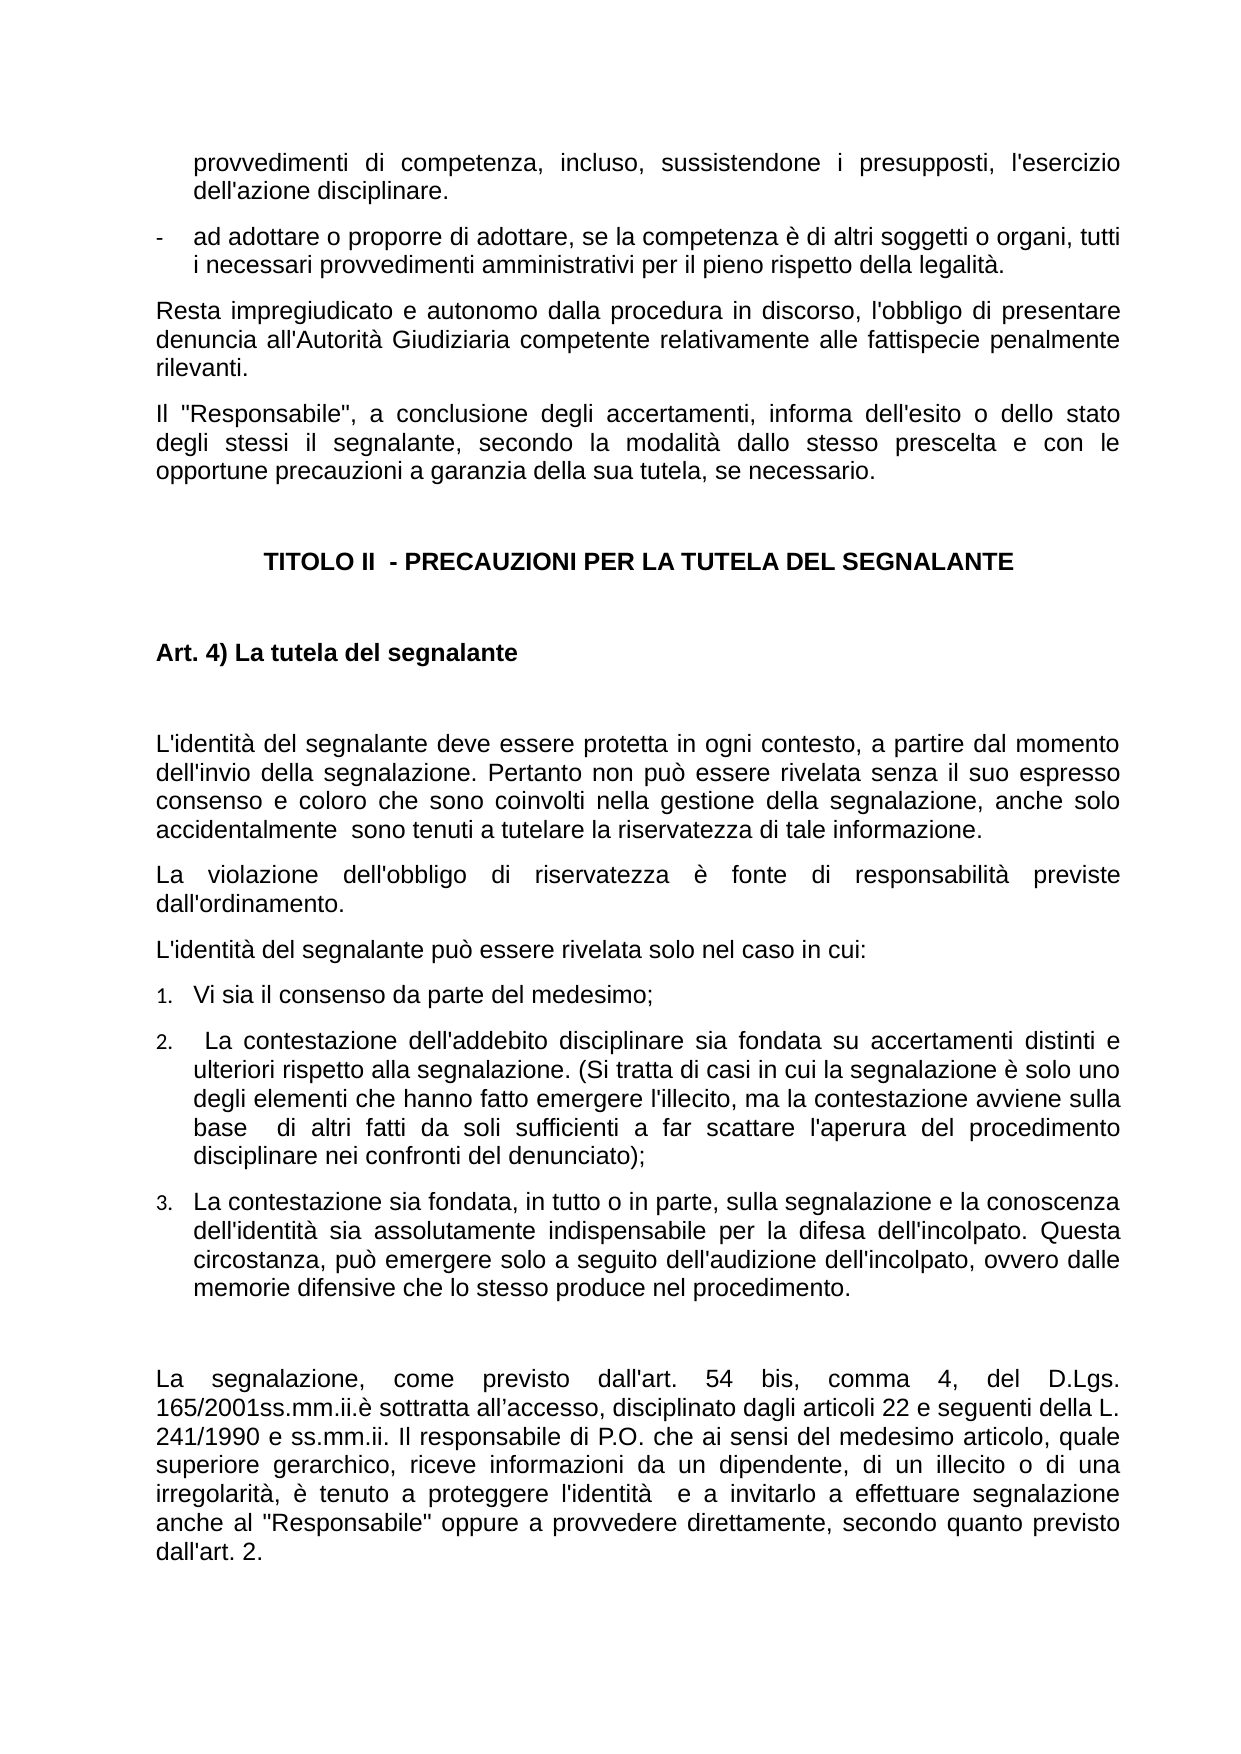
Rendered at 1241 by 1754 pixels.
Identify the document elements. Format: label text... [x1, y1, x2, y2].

text TITOLO II - PRECAUZIONI PER LA TUTELA DEL SEGNALANTE [156, 547, 1122, 576]
list La contestazione dell'addebito disciplinare sia fondata su accertamenti distinti e ulteriori rispetto alla segnalazione. (Si tratta di casi in cui la segnalazione è solo uno degli elementi che hanno fatto emergere l'illecito, ma la contestazione avviene sulla base di altri fatti da soli sufficienti a far scattare l'aperura del procedimento disciplinare nei confronti del denunciato); [156, 1026, 1122, 1170]
text L'identità del segnalante deve essere protetta in ogni contesto, a partire dal momento dell'invio della segnalazione. Pertanto non può essere rivelata senza il suo espresso consenso e coloro che sono coinvolti nella gestione della segnalazione, anche solo accidentalmente sono tenuti a tutelare la riservatezza di tale informazione. [156, 729, 1122, 844]
list provvedimenti di competenza, incluso, sussistendone i presupposti, l'esercizio dell'azione disciplinare. [156, 148, 1122, 205]
list Vi sia il consenso da parte del medesimo; [156, 980, 1122, 1009]
text Resta impregiudicato e autonomo dalla procedura in discorso, l'obbligo di presentare denuncia all'Autorità Giudiziaria competente relativamente alle fattispecie penalmente rilevanti. [156, 296, 1122, 382]
text Art. 4) La tutela del segnalante [156, 638, 1122, 667]
text L'identità del segnalante può essere rivelata solo nel caso in cui: [156, 935, 1122, 963]
text La segnalazione, come previsto dall'art. 54 bis, comma 4, del D.Lgs. 165/2001ss.mm.ii.è sottratta all’accesso, disciplinato dagli articoli 22 e seguenti della L. 241/1990 e ss.mm.ii. Il responsabile di P.O. che ai sensi del medesimo articolo, quale superiore gerarchico, riceve informazioni da un dipendente, di un illecito o di una irregolarità, è tenuto a proteggere l'identità e a invitarlo a effettuare segnalazione anche al "Responsabile" oppure a provvedere direttamente, secondo quanto previsto dall'art. 2. [156, 1364, 1122, 1566]
text La violazione dell'obbligo di riservatezza è fonte di responsabilità previste dall'ordinamento. [156, 861, 1122, 918]
list ad adottare o proporre di adottare, se la competenza è di altri soggetti o organi, tutti i necessari provvedimenti amministrativi per il pieno rispetto della legalità. [156, 222, 1122, 279]
text Il "Responsabile", a conclusione degli accertamenti, informa dell'esito o dello stato degli stessi il segnalante, secondo la modalità dallo stesso prescelta e con le opportune precauzioni a garanzia della sua tutela, se necessario. [156, 399, 1122, 485]
list La contestazione sia fondata, in tutto o in parte, sulla segnalazione e la conoscenza dell'identità sia assolutamente indispensabile per la difesa dell'incolpato. Questa circostanza, può emergere solo a seguito dell'audizione dell'incolpato, ovvero dalle memorie difensive che lo stesso produce nel procedimento. [156, 1187, 1122, 1302]
